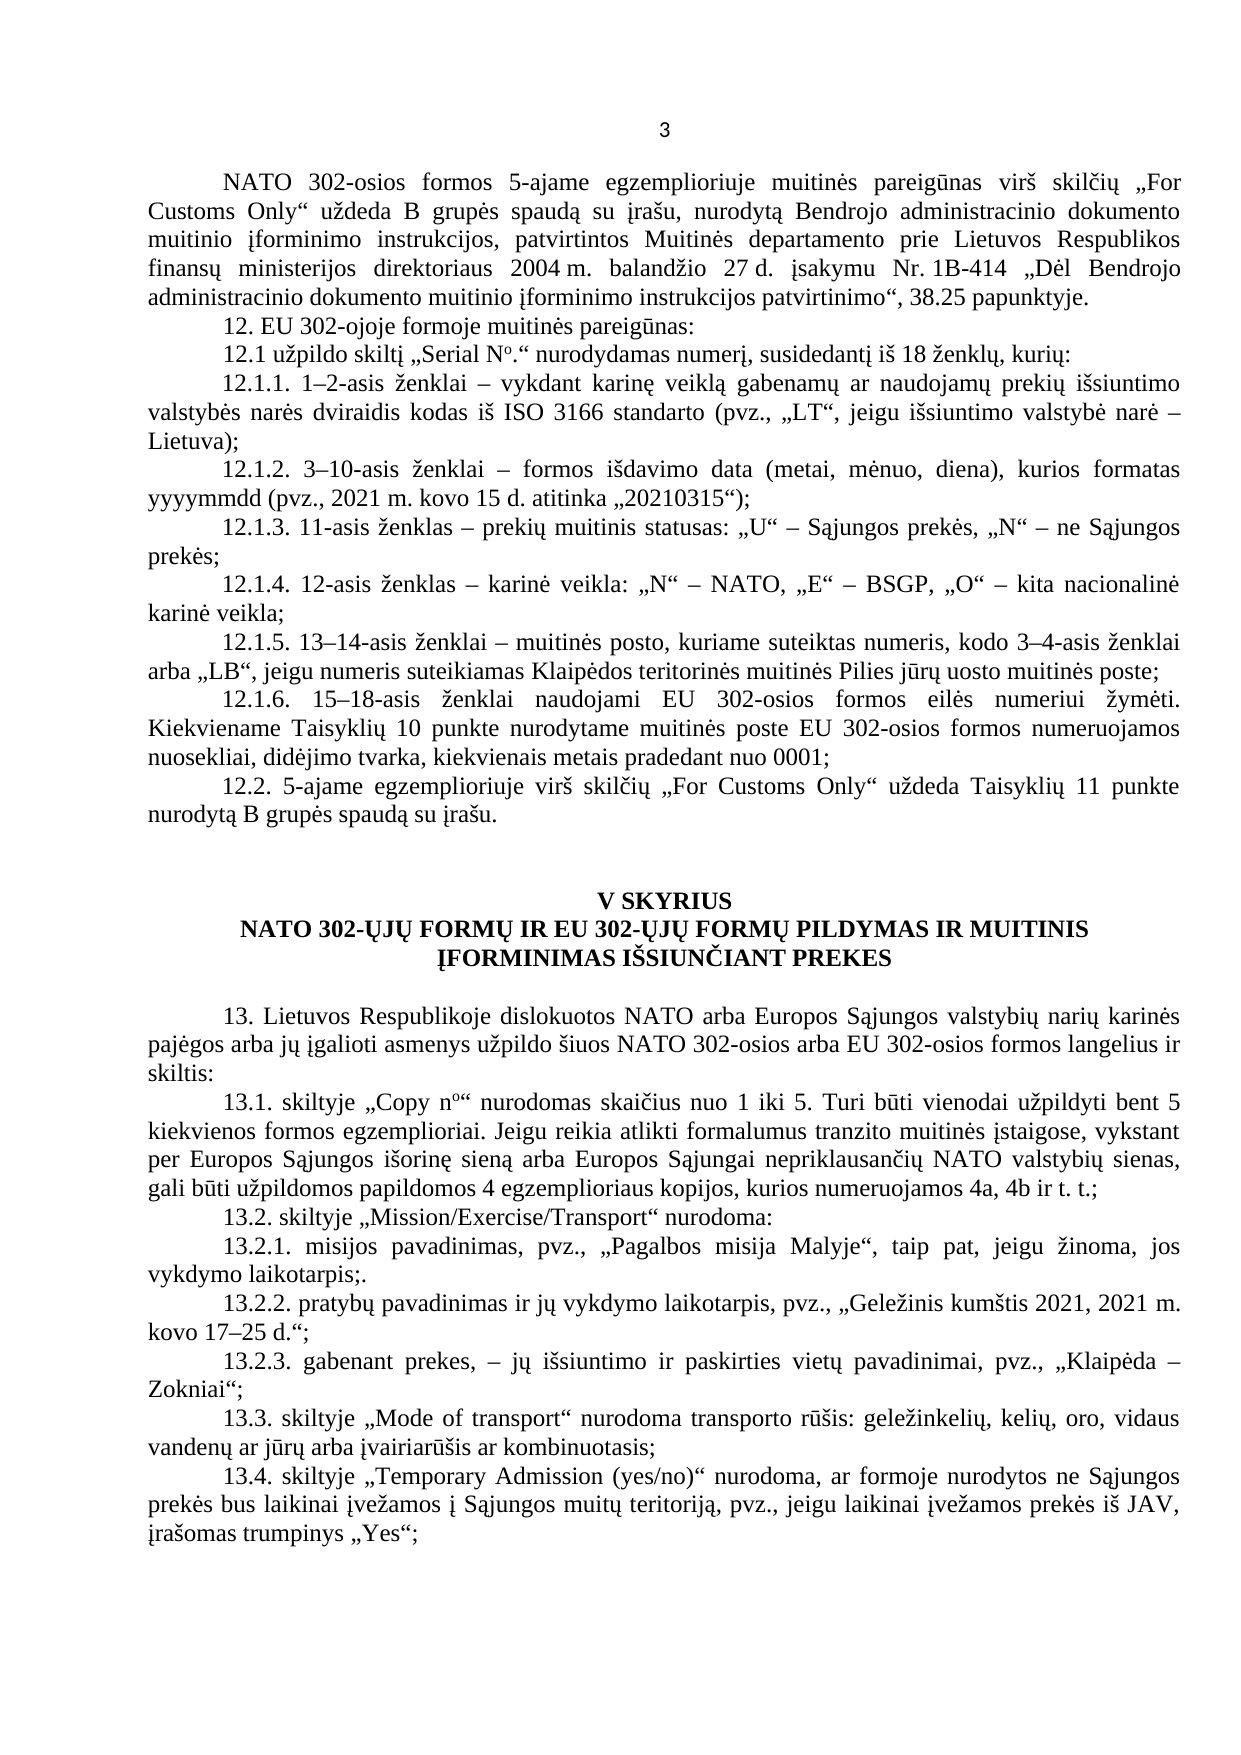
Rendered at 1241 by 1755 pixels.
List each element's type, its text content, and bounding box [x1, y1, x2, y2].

text 12.1.5. 13–14-asis ženklai – muitinės posto, kuriame suteiktas numeris, kodo 3–4-asis ženklai arba „LB“, jeigu numeris suteikiamas Klaipėdos teritorinės muitinės Pilies jūrų uosto muitinės poste; [148, 627, 1181, 684]
text 13.4. skiltyje „Temporary Admission (yes/no)“ nurodoma, ar formoje nurodytos ne Sąjungos prekės bus laikinai įvežamos į Sąjungos muitų teritoriją, pvz., jeigu laikinai įvežamos prekės iš JAV, įrašomas trumpinys „Yes“; [148, 1461, 1181, 1547]
text 13.1. skiltyje „Copy no“ nurodomas skaičius nuo 1 iki 5. Turi būti vienodai užpildyti bent 5 kiekvienos formos egzemplioriai. Jeigu reikia atlikti formalumus tranzito muitinės įstaigose, vykstant per Europos Sąjungos išorinę sieną arba Europos Sąjungai nepriklausančių NATO valstybių sienas, gali būti užpildomos papildomos 4 egzemplioriaus kopijos, kurios numeruojamos 4a, 4b ir t. t.; [148, 1087, 1181, 1202]
text 13.2.2. pratybų pavadinimas ir jų vykdymo laikotarpis, pvz., „Geležinis kumštis 2021, 2021 m. kovo 17–25 d.“; [148, 1288, 1181, 1346]
text 13.3. skiltyje „Mode of transport“ nurodoma transporto rūšis: geležinkelių, kelių, oro, vidaus vandenų ar jūrų arba įvairiarūšis ar kombinuotasis; [148, 1403, 1181, 1461]
text NATO 302-osios formos 5-ajame egzemplioriuje muitinės pareigūnas virš skilčių „For Customs Only“ uždeda B grupės spaudą su įrašu, nurodytą Bendrojo administracinio dokumento muitinio įforminimo instrukcijos, patvirtintos Muitinės departamento prie Lietuvos Respublikos finansų ministerijos direktoriaus 2004 m. balandžio 27 d. įsakymu Nr. 1B-414 „Dėl Bendrojo administracinio dokumento muitinio įforminimo instrukcijos patvirtinimo“, 38.25 papunktyje. [148, 167, 1181, 311]
text 13.2.3. gabenant prekes, – jų išsiuntimo ir paskirties vietų pavadinimai, pvz., „Klaipėda – Zokniai“; [148, 1346, 1181, 1403]
text 12.1.2. 3–10-asis ženklai – formos išdavimo data (metai, mėnuo, diena), kurios formatas yyyymmdd (pvz., 2021 m. kovo 15 d. atitinka „20210315“); [148, 454, 1181, 512]
text 13.2.1. misijos pavadinimas, pvz., „Pagalbos misija Malyje“, taip pat, jeigu žinoma, jos vykdymo laikotarpis;. [148, 1231, 1181, 1288]
text 12.1.1. 1–2-asis ženklai – vykdant karinę veiklą gabenamų ar naudojamų prekių išsiuntimo valstybės narės dviraidis kodas iš ISO 3166 standarto (pvz., „LT“, jeigu išsiuntimo valstybė narė – Lietuva); [148, 368, 1181, 454]
text 12. EU 302-ojoje formoje muitinės pareigūnas: [148, 311, 1181, 339]
text 12.2. 5-ajame egzemplioriuje virš skilčių „For Customs Only“ uždeda Taisyklių 11 punkte nurodytą B grupės spaudą su įrašu. [148, 771, 1181, 828]
text 12.1.6. 15–18-asis ženklai naudojami EU 302-osios formos eilės numeriui žymėti. Kiekviename Taisyklių 10 punkte nurodytame muitinės poste EU 302-osios formos numeruojamos nuosekliai, didėjimo tvarka, kiekvienais metais pradedant nuo 0001; [148, 684, 1181, 771]
text 12.1 užpildo skiltį „Serial No.“ nurodydamas numerį, susidedantį iš 18 ženklų, kurių: [148, 339, 1181, 368]
text NATO 302-ŲJŲ FORMŲ IR EU 302-ŲJŲ FORMŲ PILDYMAS IR MUITINIS ĮFORMINIMAS IŠSIUNČIANT PREKES [148, 914, 1181, 972]
text 12.1.3. 11-asis ženklas – prekių muitinis statusas: „U“ – Sąjungos prekės, „N“ – ne Sąjungos prekės; [148, 512, 1181, 569]
text 13. Lietuvos Respublikoje dislokuotos NATO arba Europos Sąjungos valstybių narių karinės pajėgos arba jų įgalioti asmenys užpildo šiuos NATO 302-osios arba EU 302-osios formos langelius ir skiltis: [148, 1001, 1181, 1087]
text 13.2. skiltyje „Mission/Exercise/Transport“ nurodoma: [148, 1202, 1181, 1231]
text 12.1.4. 12-asis ženklas – karinė veikla: „N“ – NATO, „E“ – BSGP, „O“ – kita nacionalinė karinė veikla; [148, 569, 1181, 627]
text v SKYRIUS [148, 886, 1181, 914]
